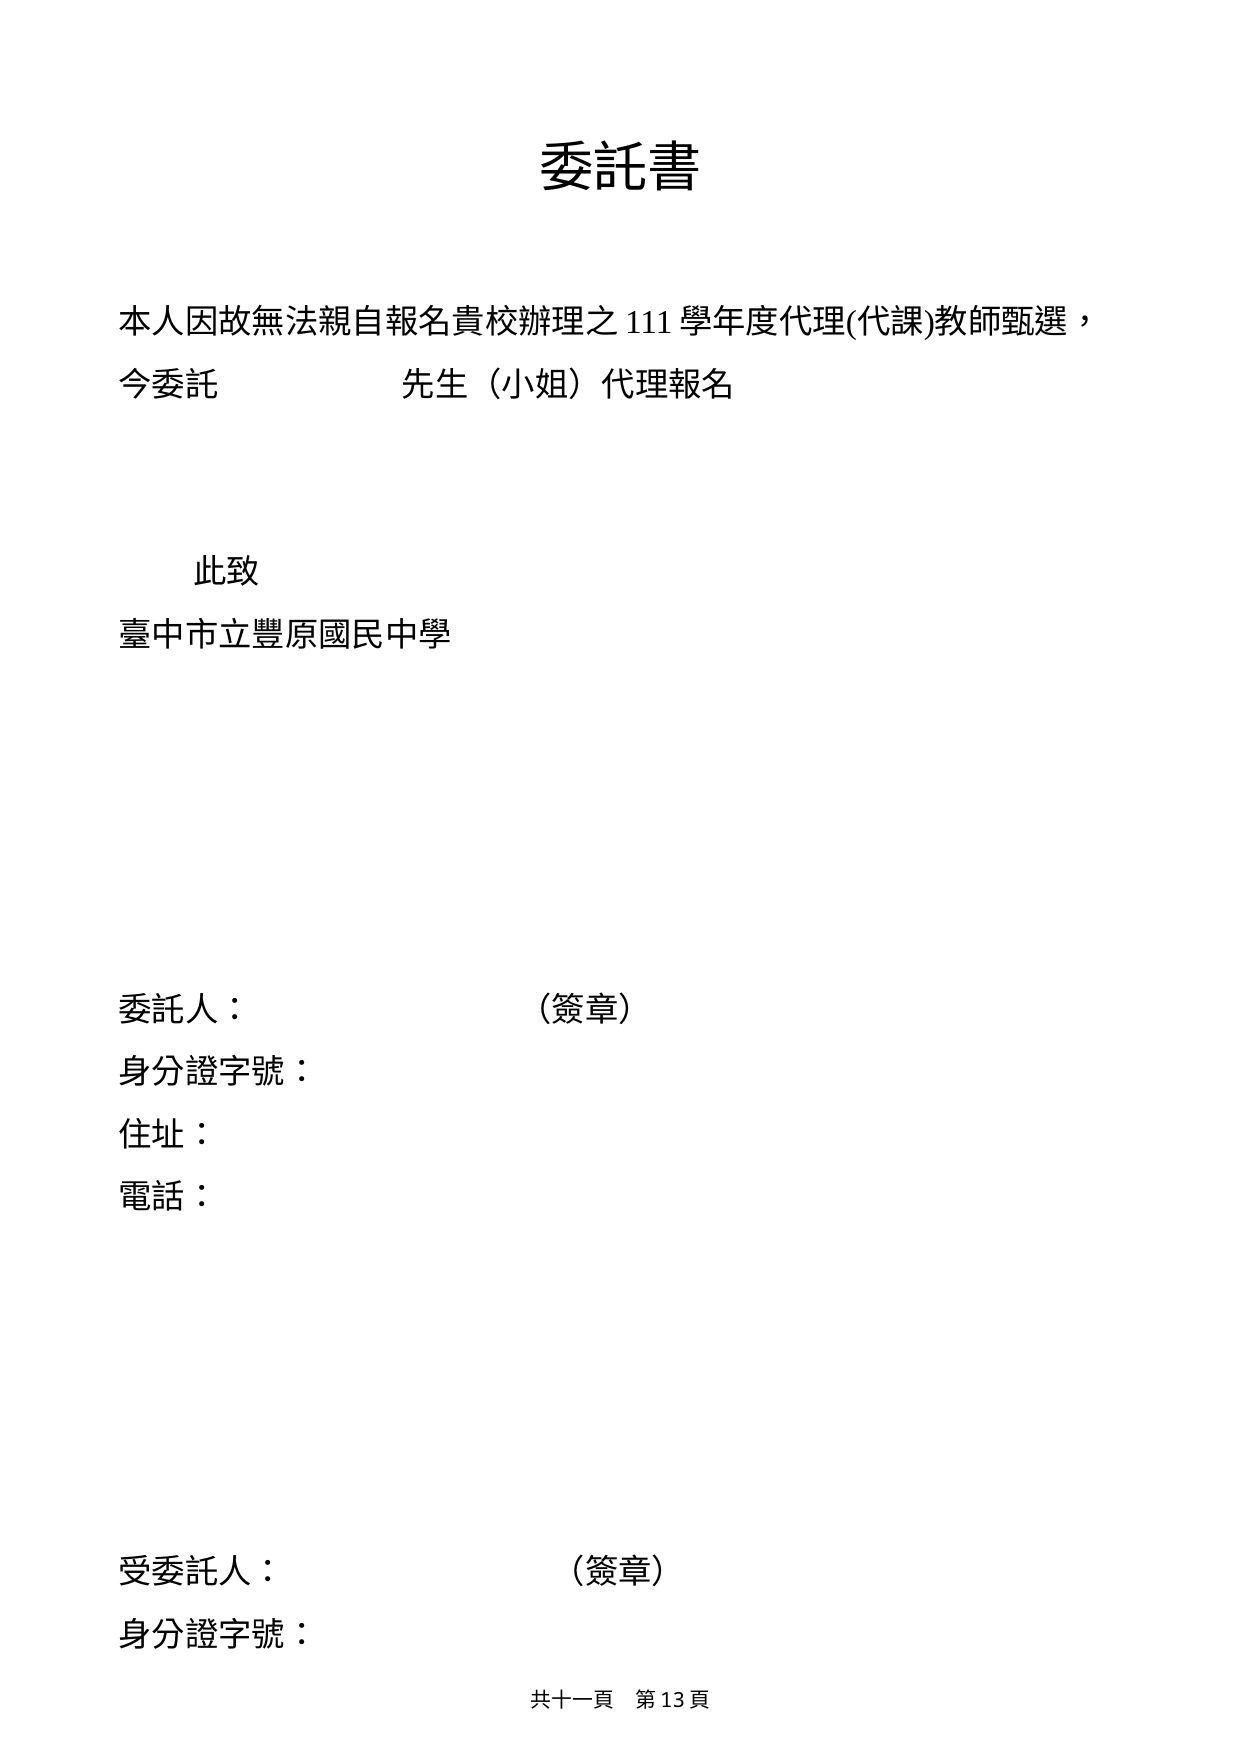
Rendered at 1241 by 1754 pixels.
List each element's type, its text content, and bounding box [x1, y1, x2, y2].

text 住址： [118, 1090, 1122, 1152]
text 電話： [118, 1152, 1122, 1215]
text 身分證字號： [118, 1027, 1122, 1090]
text 今委託 先生（小姐）代理報名 [118, 340, 1122, 402]
text 此致 [118, 527, 1122, 590]
text 委託書 [118, 90, 1122, 215]
text 身分證字號： [118, 1590, 1122, 1652]
text 委託人： （簽章） [118, 965, 1122, 1027]
text 本人因故無法親自報名貴校辦理之111學年度代理(代課)教師甄選， [118, 277, 1122, 340]
text 受委託人： （簽章） [118, 1527, 1122, 1590]
text 臺中市立豐原國民中學 [118, 590, 1122, 652]
